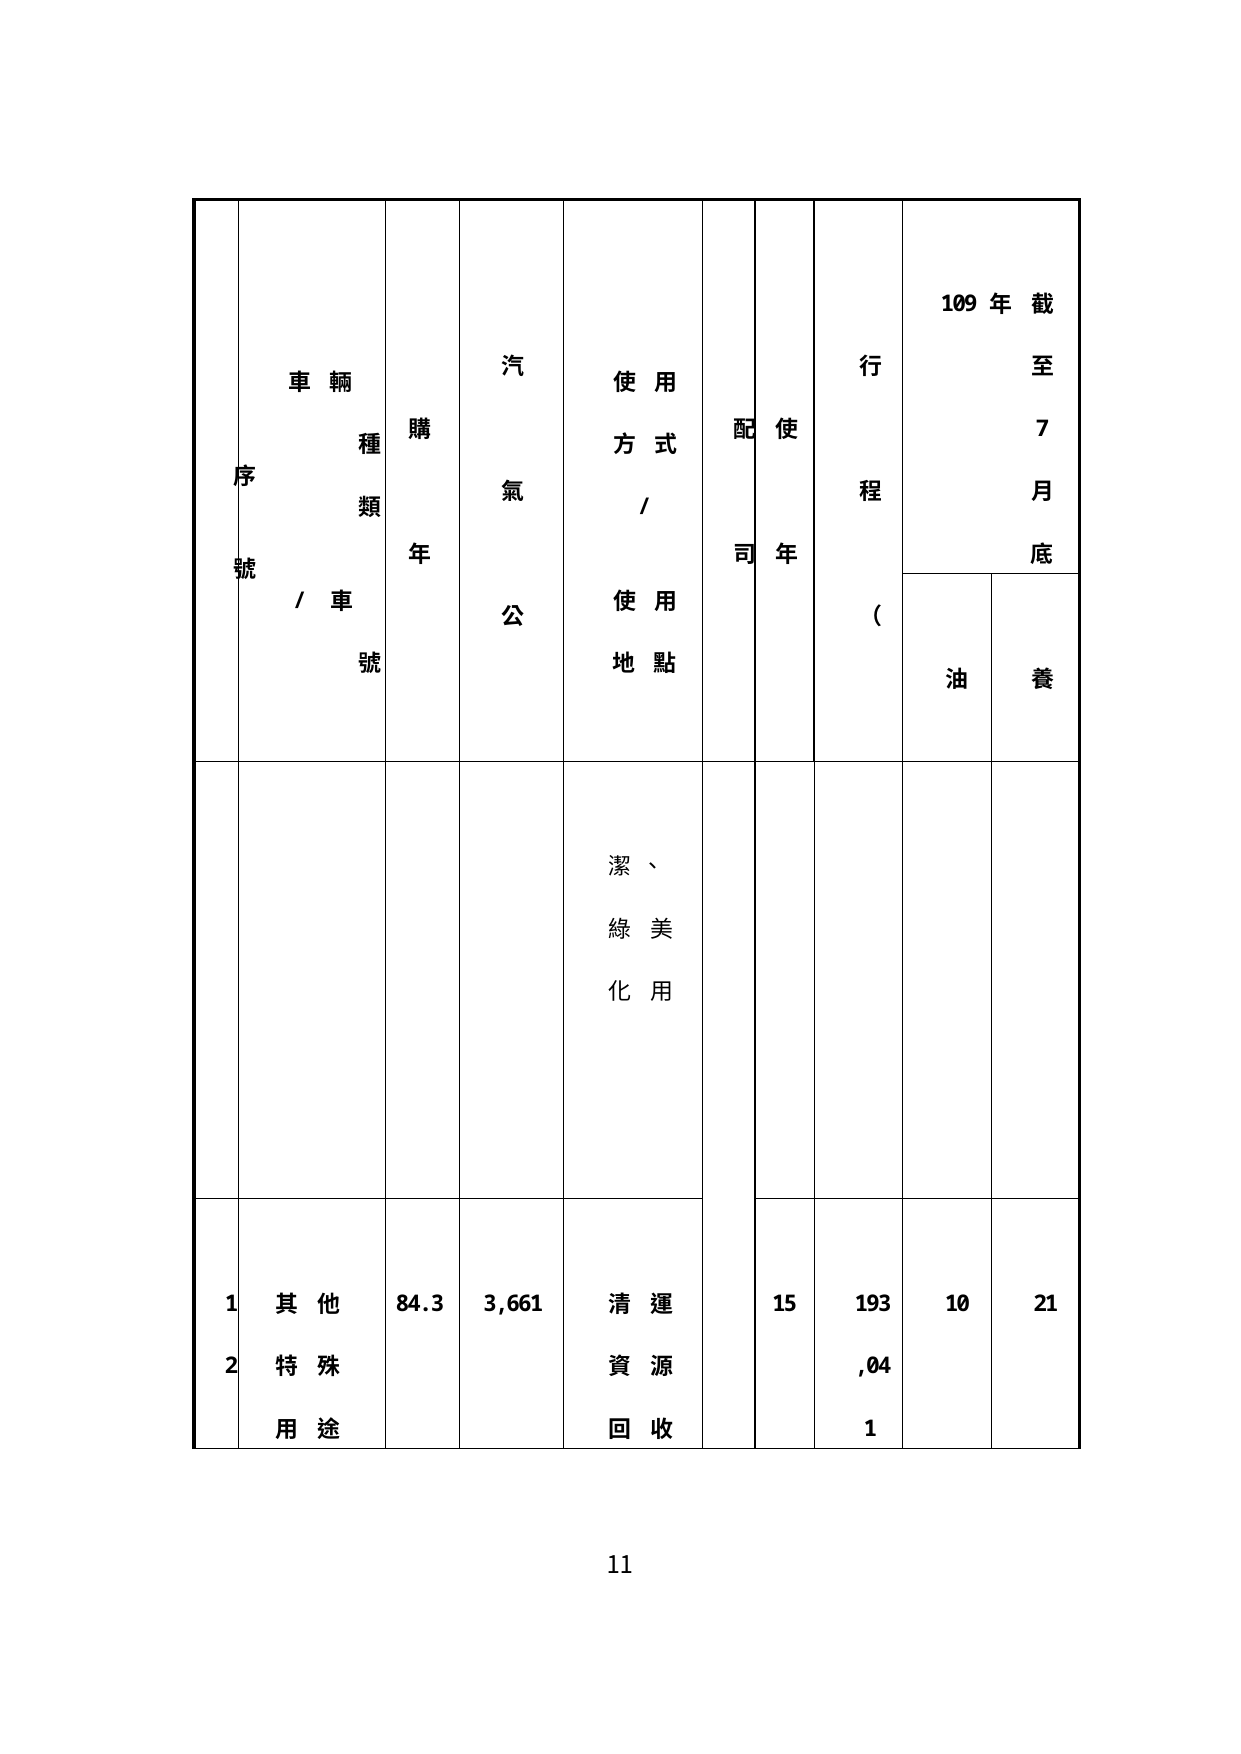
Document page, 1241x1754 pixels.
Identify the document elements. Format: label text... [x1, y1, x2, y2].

table_header 購置 年月 [386, 201, 459, 761]
table_cell [903, 762, 991, 1198]
table_cell 養護費 [992, 574, 1078, 761]
table_header 汽缸總排 氣量(立方 公分) [460, 201, 563, 761]
table_cell [703, 762, 754, 1448]
table_cell [386, 762, 459, 1198]
table_header 行駛里 程數 （公里） [815, 201, 902, 761]
table_cell 清運資源回收 [564, 1199, 702, 1448]
table_cell [756, 762, 814, 1198]
table_cell 3,661 [460, 1199, 563, 1448]
table_header 使用 年限 [756, 201, 813, 761]
table_cell [196, 762, 238, 1198]
table_header 配置 司機 [703, 201, 754, 761]
table_header 109年截至7月底 [903, 201, 1078, 573]
table_cell [815, 762, 902, 1198]
table_cell 21 [992, 1199, 1078, 1448]
table_cell 84.3 [386, 1199, 459, 1448]
table_header 車輛種類 /車號 [239, 201, 385, 761]
table_cell 潔、綠美化用 [564, 762, 702, 1198]
table_cell 193,041 [815, 1199, 902, 1448]
table_cell [460, 762, 563, 1198]
table_cell [239, 762, 385, 1198]
table_cell 12 [196, 1199, 238, 1448]
table_header 序 號 [196, 201, 238, 761]
table_cell [992, 762, 1078, 1198]
table_cell 10 [903, 1199, 991, 1448]
table_cell 其他特殊用途 [239, 1199, 385, 1448]
table_cell 15 [756, 1199, 814, 1448]
table_header 使用方式/ 使用地點 [564, 201, 702, 761]
table_cell 油料費 [903, 574, 991, 761]
